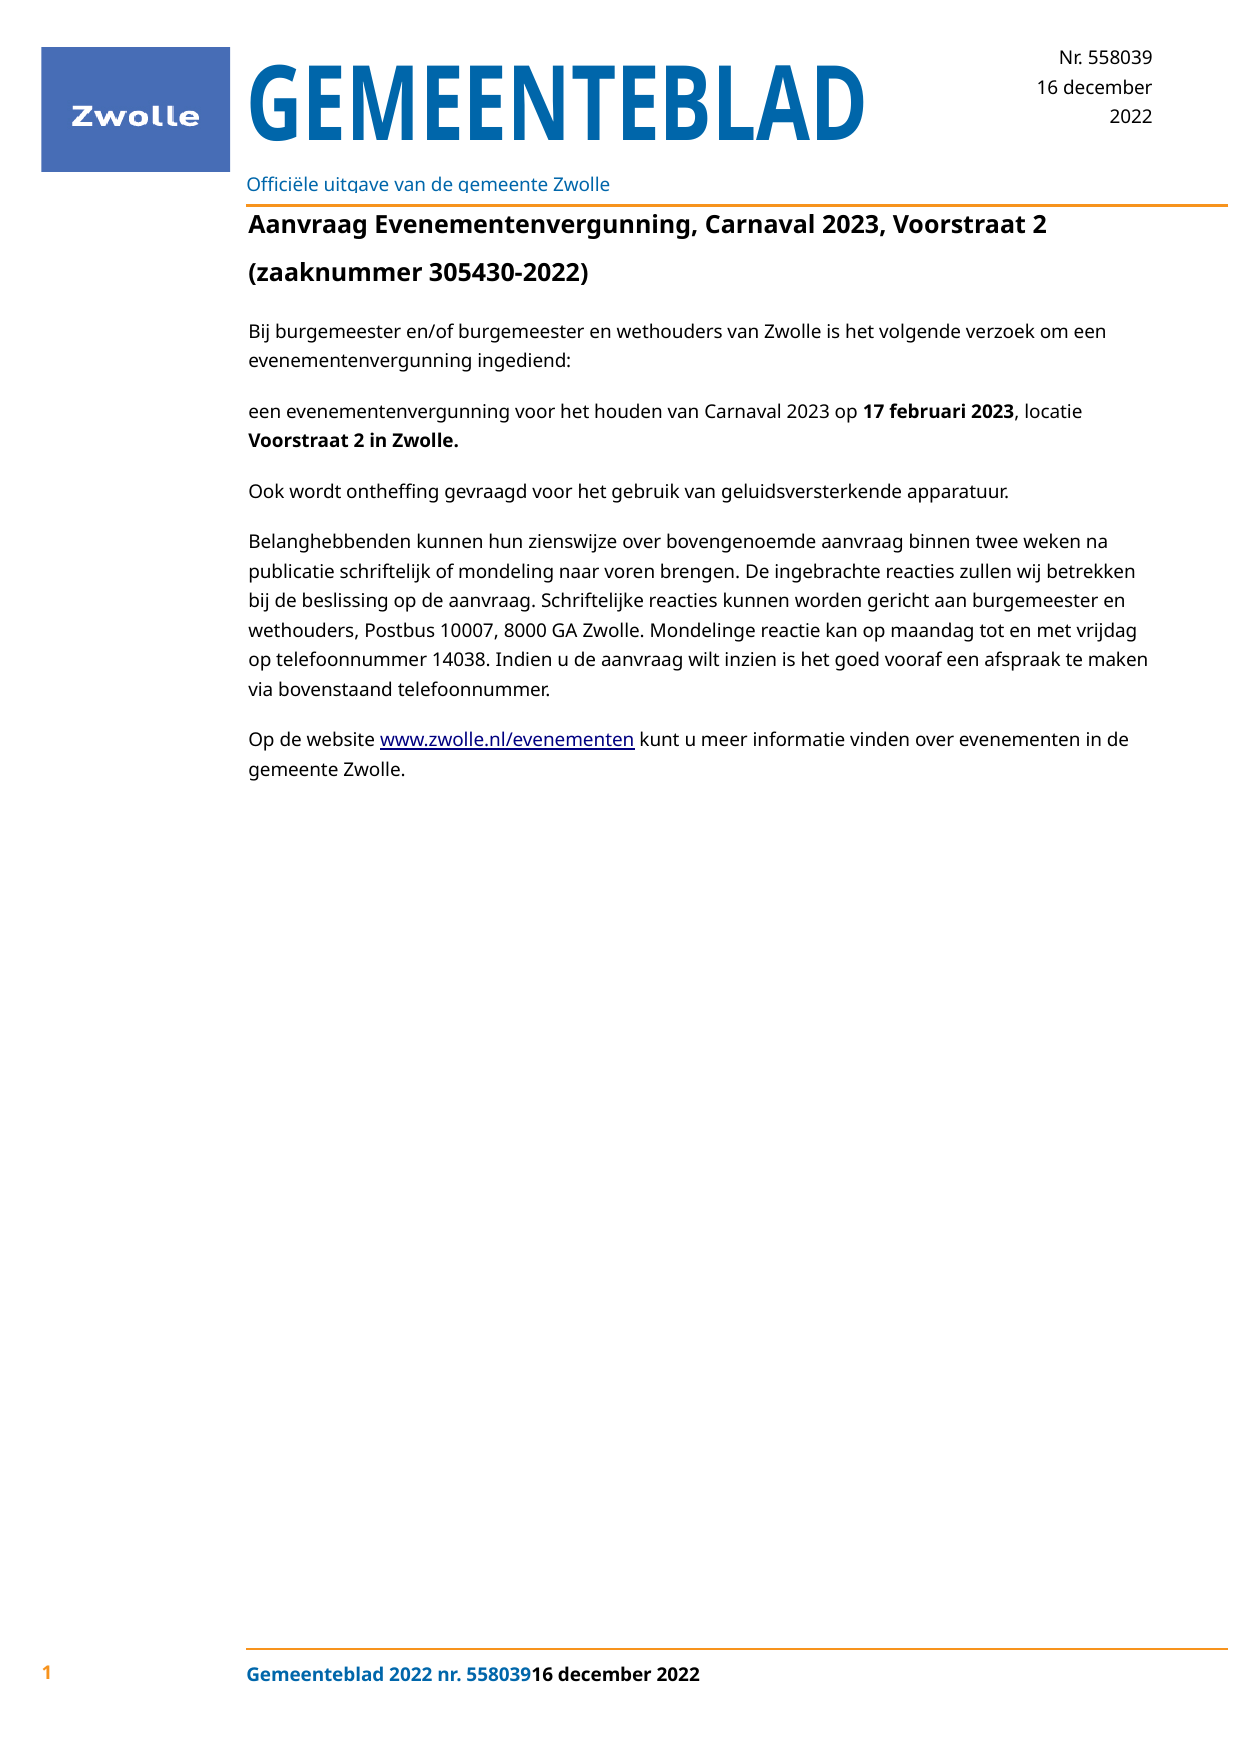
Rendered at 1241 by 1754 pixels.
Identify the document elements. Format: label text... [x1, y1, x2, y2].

text Aanvraag Evenementenvergunning, Carnaval 2023, Voorstraat 2 (zaaknummer 305430-2022) [248, 207, 1152, 288]
picture [41, 47, 231, 172]
text Belanghebbenden kunnen hun zienswijze over bovengenoemde aanvraag binnen twee weken na publicatie schriftelijk of mondeling naar voren brengen. De ingebrachte reacties zullen wij betrekken bij de beslissing op de aanvraag. Schriftelijke reacties kunnen worden gericht aan burgemeester en wethouders, Postbus 10007, 8000 GA Zwolle. Mondelinge reactie kan op maandag tot en met vrijdag op telefoonnummer 14038. Indien u de aanvraag wilt inzien is het goed vooraf een afspraak te maken via bovenstaand telefoonnummer. [248, 528, 1152, 702]
text een evenementenvergunning voor het houden van Carnaval 2023 op 17 februari 2023, locatie Voorstraat 2 in Zwolle. [248, 398, 1152, 453]
text Ook wordt ontheffing gevraagd voor het gebruik van geluidsversterkende apparatuur. [248, 478, 1152, 504]
text Bij burgemeester en/of burgemeester en wethouders van Zwolle is het volgende verzoek om een evenementenvergunning ingediend: [248, 318, 1152, 373]
text Op de website www.zwolle.nl/evenementen kunt u meer informatie vinden over evenementen in de gemeente Zwolle. [248, 727, 1152, 782]
